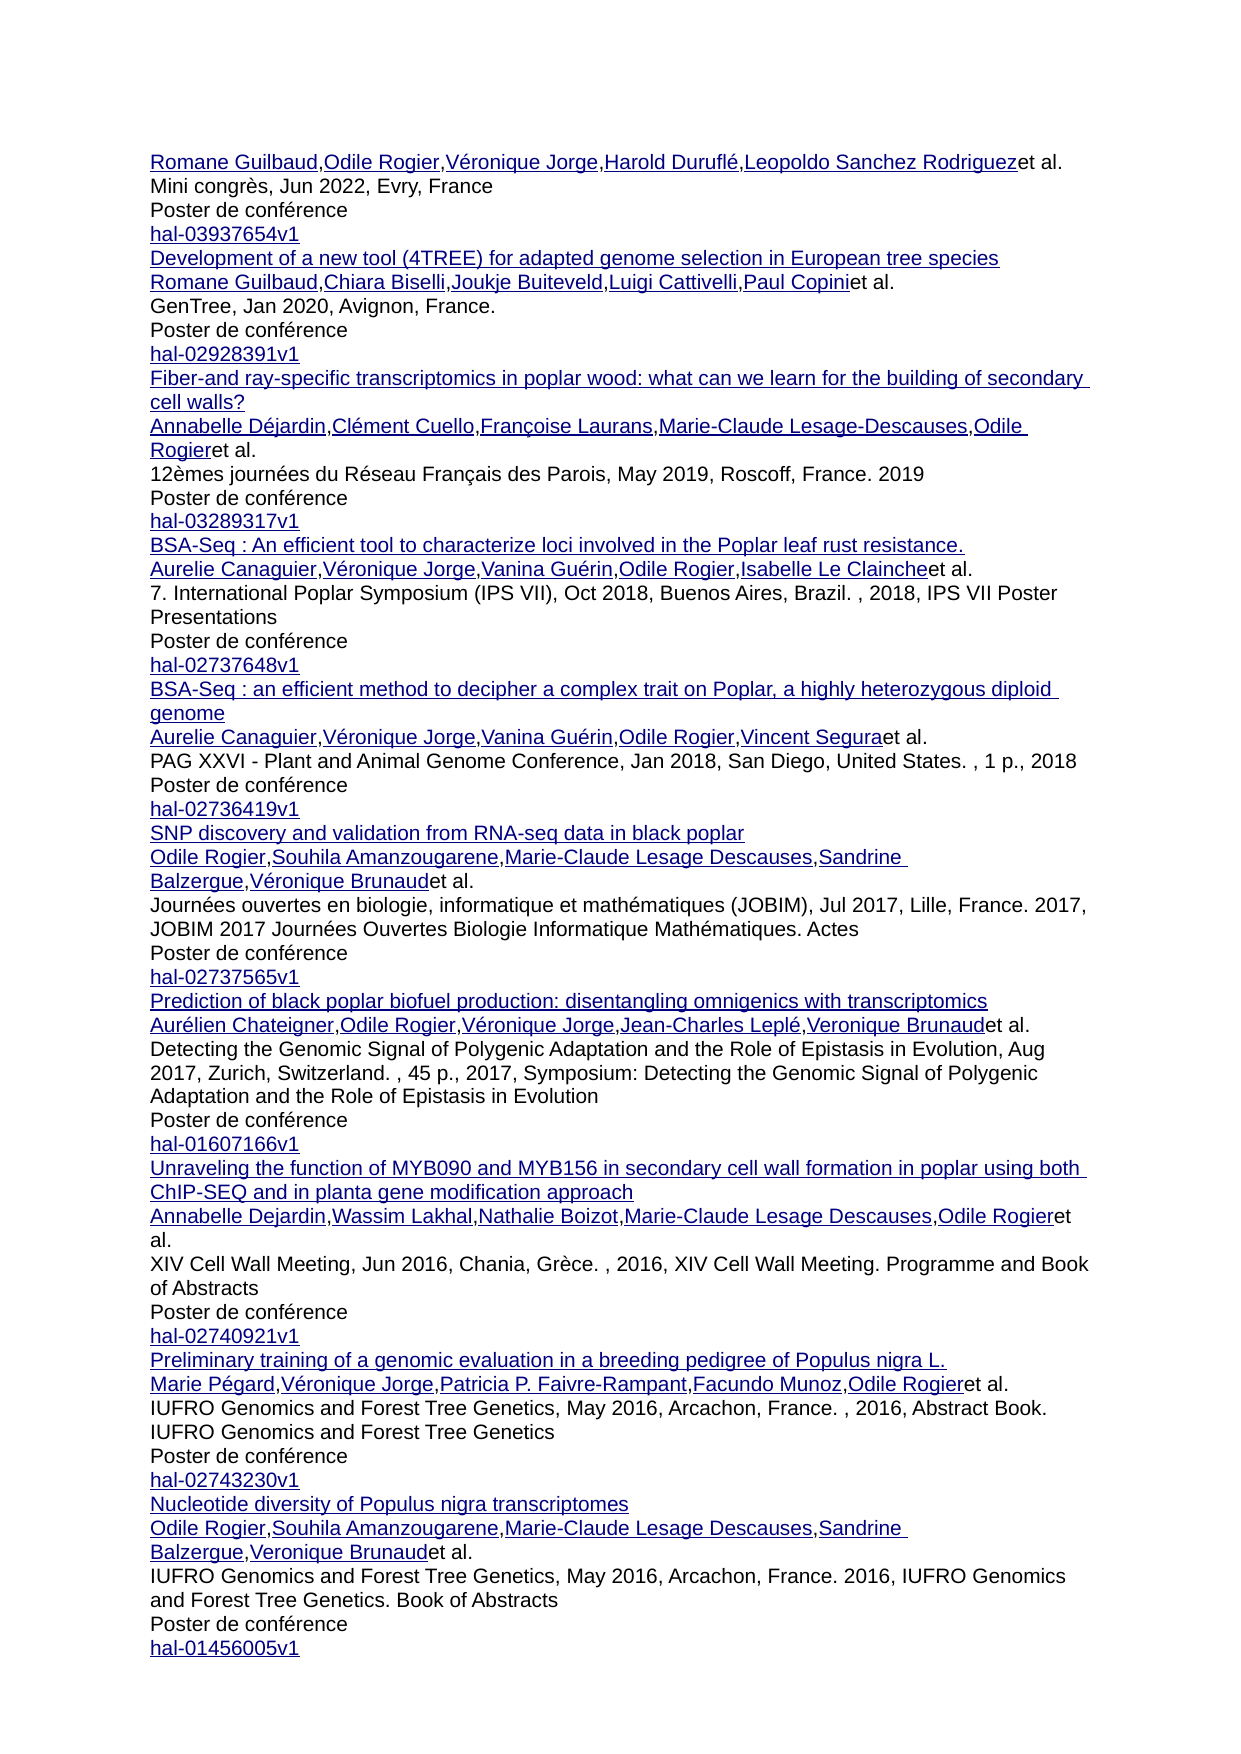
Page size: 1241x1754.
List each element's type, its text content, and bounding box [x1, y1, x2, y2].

table_cell BSA-Seq : an efficient method to decipher a complex trait on Poplar, a highly heterozygous diploid genome Aurelie Canaguier,Véronique Jorge,Vanina Guérin,Odile Rogier,Vincent Seguraet al. PAG XXVI - Plant and Animal Genome Conference, Jan 2018, San Diego, United States. , 1 p., 2018 Poster de conférence hal-02736419v1 [150, 677, 1090, 821]
table_cell BSA-Seq : An efficient tool to characterize loci involved in the Poplar leaf rust resistance. Aurelie Canaguier,Véronique Jorge,Vanina Guérin,Odile Rogier,Isabelle Le Claincheet al. 7. International Poplar Symposium (IPS VII), Oct 2018, Buenos Aires, Brazil. , 2018, IPS VII Poster Presentations Poster de conférence hal-02737648v1 [150, 533, 1090, 677]
table_cell Romane Guilbaud,Odile Rogier,Véronique Jorge,Harold Duruflé,Leopoldo Sanchez Rodriguezet al. Mini congrès, Jun 2022, Evry, France Poster de conférence hal-03937654v1 [150, 150, 1090, 246]
table_cell Nucleotide diversity of Populus nigra transcriptomes Odile Rogier,Souhila Amanzougarene,Marie-Claude Lesage Descauses,Sandrine Balzergue,Veronique Brunaudet al. IUFRO Genomics and Forest Tree Genetics, May 2016, Arcachon, France. 2016, IUFRO Genomics and Forest Tree Genetics. Book of Abstracts Poster de conférence hal-01456005v1 [150, 1492, 1090, 1659]
table_cell Fiber-and ray-specific transcriptomics in poplar wood: what can we learn for the building of secondary [150, 366, 1090, 387]
table_cell Preliminary training of a genomic evaluation in a breeding pedigree of Populus nigra L. Marie Pégard,Véronique Jorge,Patricia P. Faivre-Rampant,Facundo Munoz,Odile Rogieret al. IUFRO Genomics and Forest Tree Genetics, May 2016, Arcachon, France. , 2016, Abstract Book. IUFRO Genomics and Forest Tree Genetics Poster de conférence hal-02743230v1 [150, 1348, 1090, 1492]
table_cell cell walls? Annabelle Déjardin,Clément Cuello,Françoise Laurans,Marie-Claude Lesage-Descauses,Odile Rogieret al. 12èmes journées du Réseau Français des Parois, May 2019, Roscoff, France. 2019 Poster de conférence hal-03289317v1 [150, 388, 1090, 533]
table_cell SNP discovery and validation from RNA-seq data in black poplar Odile Rogier,Souhila Amanzougarene,Marie-Claude Lesage Descauses,Sandrine Balzergue,Véronique Brunaudet al. Journées ouvertes en biologie, informatique et mathématiques (JOBIM), Jul 2017, Lille, France. 2017, JOBIM 2017 Journées Ouvertes Biologie Informatique Mathématiques. Actes Poster de conférence hal-02737565v1 [150, 821, 1090, 988]
table_cell Unraveling the function of MYB090 and MYB156 in secondary cell wall formation in poplar using both ChIP-SEQ and in planta gene modification approach Annabelle Dejardin,Wassim Lakhal,Nathalie Boizot,Marie-Claude Lesage Descauses,Odile Rogieret al. XIV Cell Wall Meeting, Jun 2016, Chania, Grèce. , 2016, XIV Cell Wall Meeting. Programme and Book of Abstracts Poster de conférence hal-02740921v1 [150, 1156, 1090, 1348]
table_cell Prediction of black poplar biofuel production: disentangling omnigenics with transcriptomics Aurélien Chateigner,Odile Rogier,Véronique Jorge,Jean-Charles Leplé,Veronique Brunaudet al. Detecting the Genomic Signal of Polygenic Adaptation and the Role of Epistasis in Evolution, Aug 2017, Zurich, Switzerland. , 45 p., 2017, Symposium: Detecting the Genomic Signal of Polygenic Adaptation and the Role of Epistasis in Evolution Poster de conférence hal-01607166v1 [150, 989, 1090, 1156]
table_cell Development of a new tool (4TREE) for adapted genome selection in European tree species Romane Guilbaud,Chiara Biselli,Joukje Buiteveld,Luigi Cattivelli,Paul Copiniet al. GenTree, Jan 2020, Avignon, France. Poster de conférence hal-02928391v1 [150, 246, 1090, 366]
